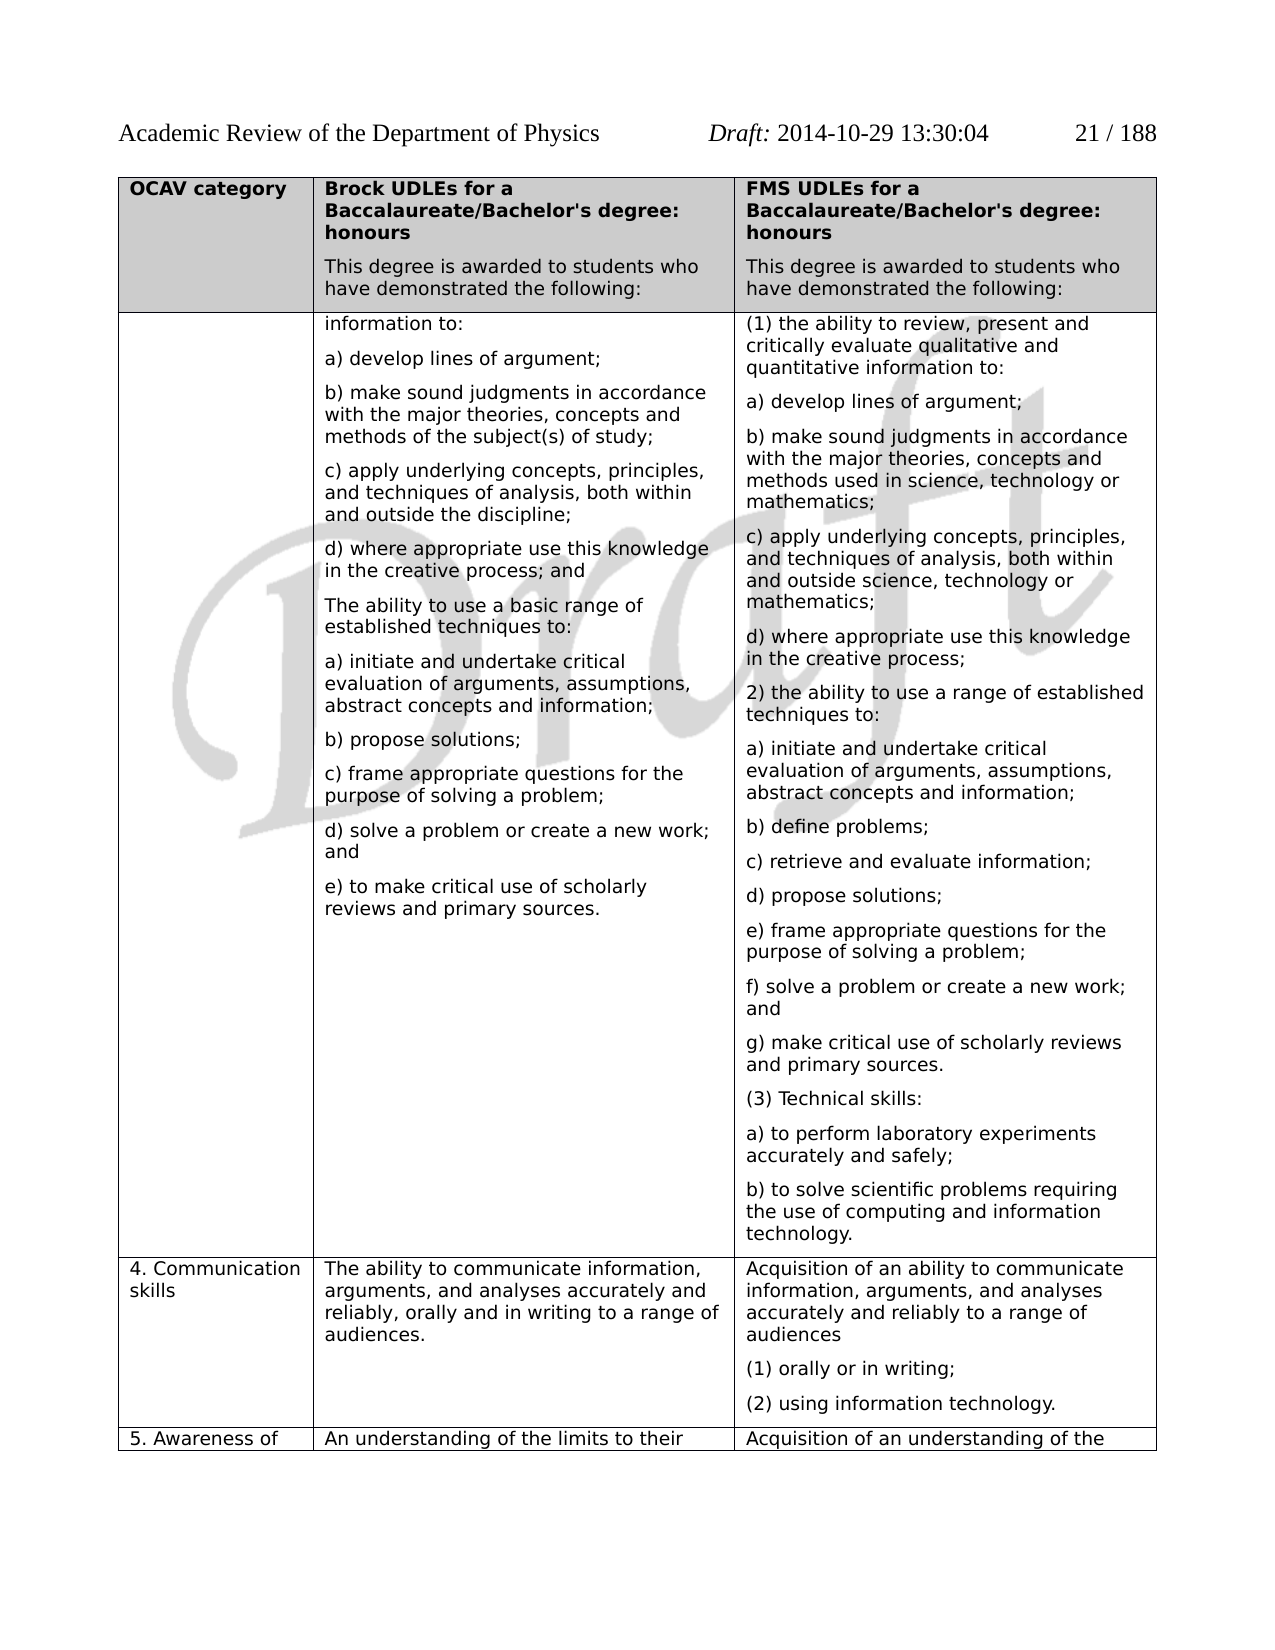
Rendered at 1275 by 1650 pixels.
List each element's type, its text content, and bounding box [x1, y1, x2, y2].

picture [118, 1451, 1157, 1532]
table_cell 5. Awareness of [119, 1428, 313, 1450]
table_cell information to: a) develop lines of argument; b) make sound judgments in accordance with the major theories, concepts and methods of the subject(s) of study; c) apply underlying concepts, principles, and techniques of analysis, both within and outside the discipline; d) where appropriate use this knowledge in the creative process; and The ability to use a basic range of established techniques to: a) initiate and undertake critical evaluation of arguments, assumptions, abstract concepts and information; b) propose solutions; c) frame appropriate questions for the purpose of solving a problem; d) solve a problem or create a new work; and e) to make critical use of scholarly reviews and primary sources. [314, 313, 734, 1257]
table_header Brock UDLEs for a Baccalaureate/Bachelor's degree: honours This degree is awarded to students who have demonstrated the following: [314, 178, 734, 312]
table_header OCAV category [119, 178, 313, 312]
table_cell An understanding of the limits to their [314, 1428, 734, 1450]
table_header FMS UDLEs for a Baccalaureate/Bachelor's degree: honours This degree is awarded to students who have demonstrated the following: [735, 178, 1156, 312]
table_cell [119, 313, 313, 1257]
picture [118, 118, 1157, 177]
table_cell Acquisition of an ability to communicate information, arguments, and analyses accurately and reliably to a range of audiences (1) orally or in writing; (2) using information technology. [735, 1258, 1156, 1427]
table_cell The ability to communicate information, arguments, and analyses accurately and reliably, orally and in writing to a range of audiences. [314, 1258, 734, 1427]
table_cell 4. Communication skills [119, 1258, 313, 1427]
table_cell (1) the ability to review, present and critically evaluate qualitative and quantitative information to: a) develop lines of argument; b) make sound judgments in accordance with the major theories, concepts and methods used in science, technology or mathematics; c) apply underlying concepts, principles, and techniques of analysis, both within and outside science, technology or mathematics; d) where appropriate use this knowledge in the creative process; 2) the ability to use a range of established techniques to: a) initiate and undertake critical evaluation of arguments, assumptions, abstract concepts and information; b) define problems; c) retrieve and evaluate information; d) propose solutions; e) frame appropriate questions for the purpose of solving a problem; f) solve a problem or create a new work; and g) make critical use of scholarly reviews and primary sources. (3) Technical skills: a) to perform laboratory experiments accurately and safely; b) to solve scientific problems requiring the use of computing and information technology. [735, 313, 1156, 1257]
table_cell Acquisition of an understanding of the [735, 1428, 1156, 1450]
